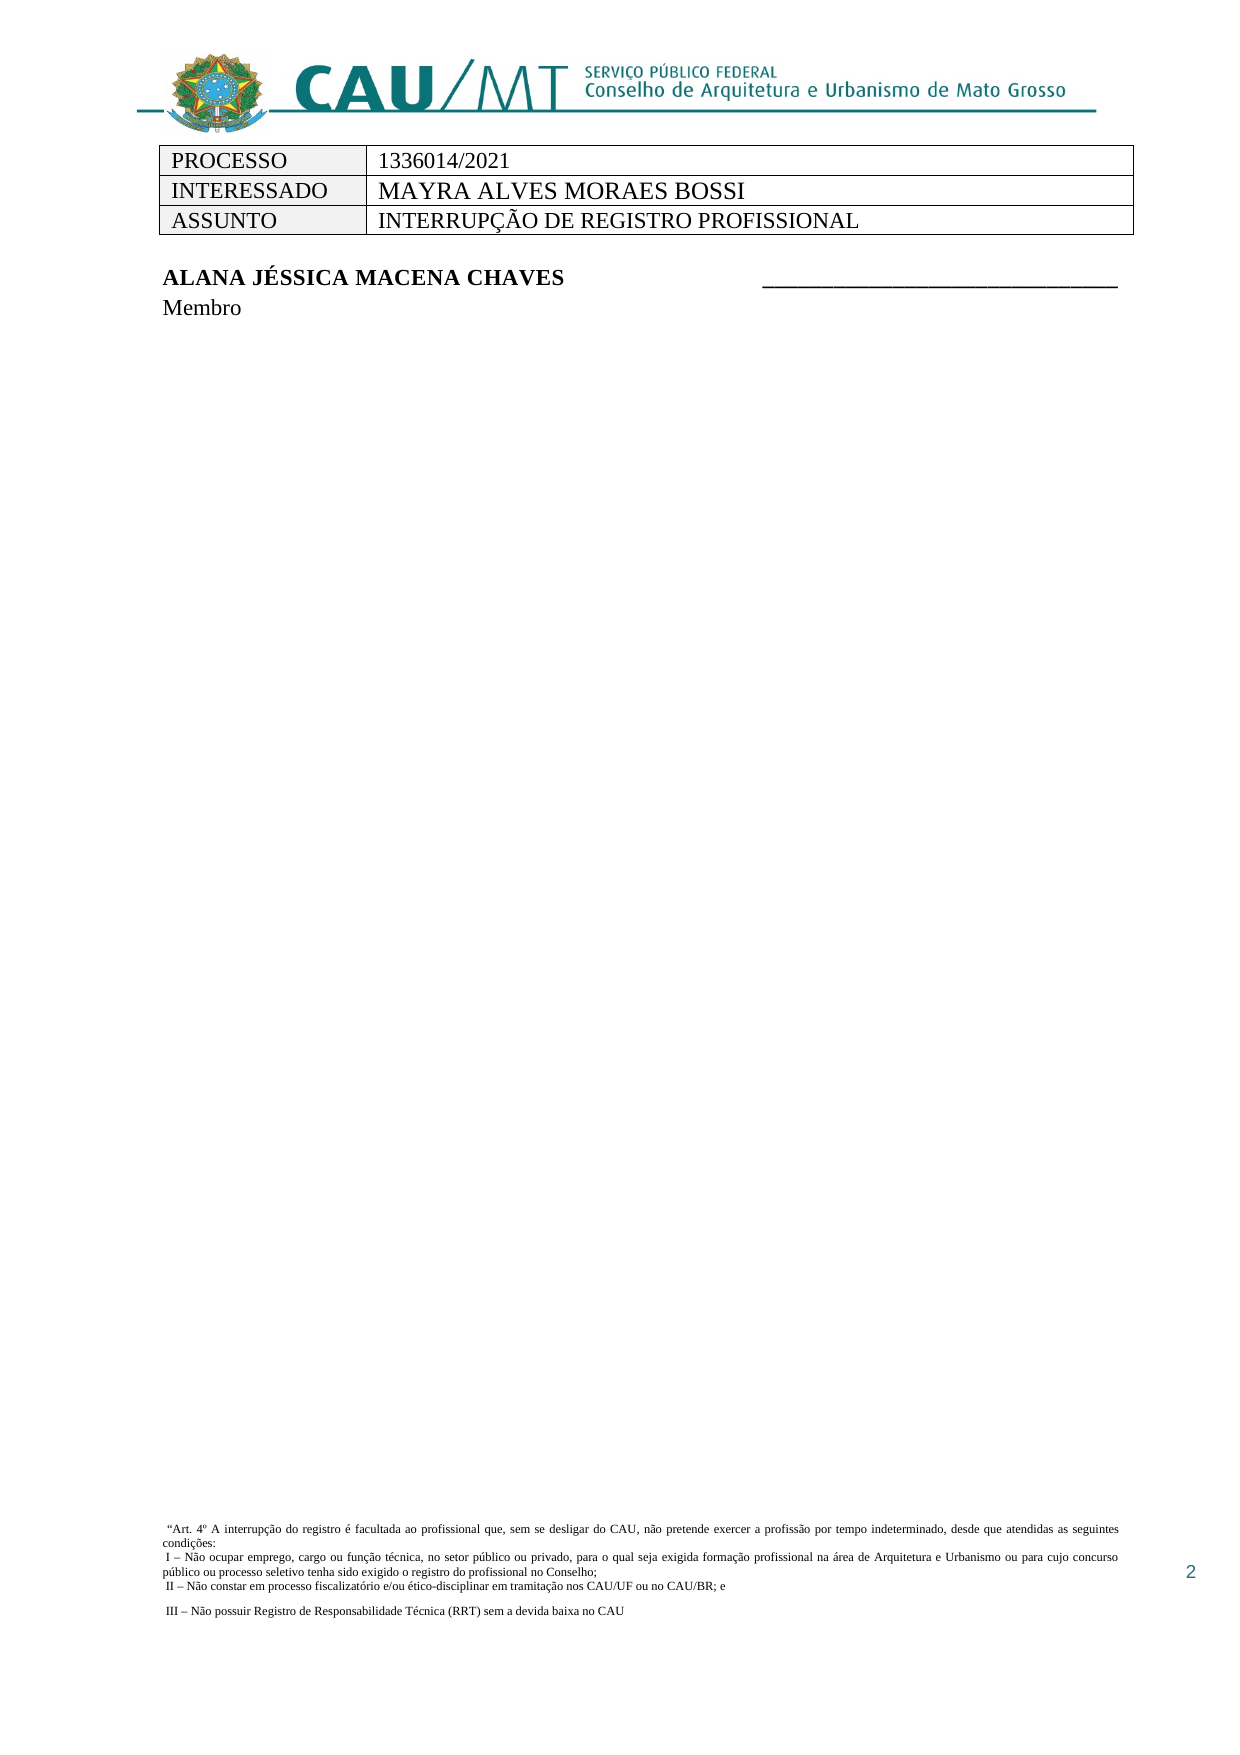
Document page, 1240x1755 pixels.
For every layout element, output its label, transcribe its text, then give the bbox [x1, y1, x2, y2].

text ALANA JÉSSICA MACENA CHAVES ______________________________ [162, 264, 1122, 290]
text Membro [162, 294, 1122, 321]
